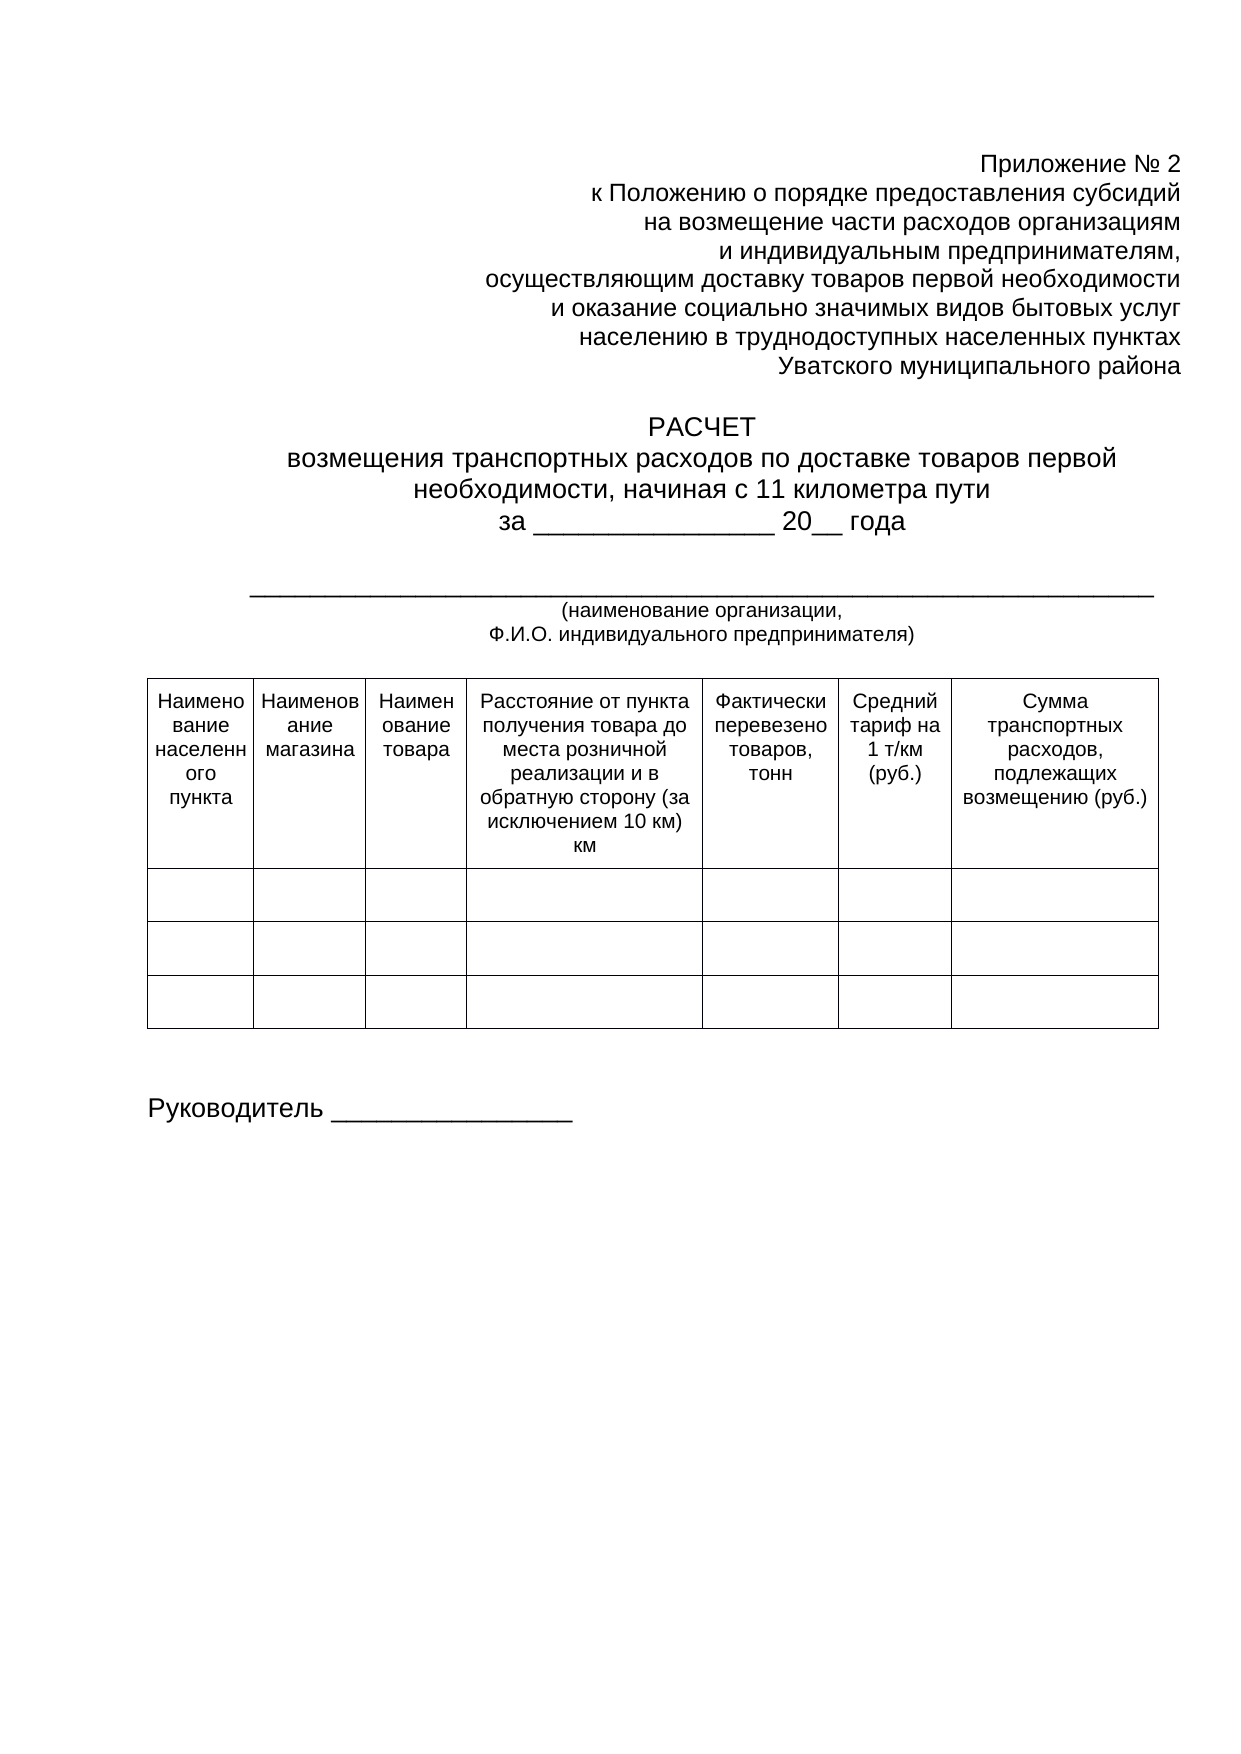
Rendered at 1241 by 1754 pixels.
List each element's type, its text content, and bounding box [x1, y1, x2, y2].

table_cell [952, 976, 1158, 1028]
text Ф.И.О. индивидуального предпринимателя) [147, 622, 1181, 646]
text ____________________________________________________________ [147, 567, 1181, 598]
table_cell [366, 922, 466, 974]
table_cell [254, 922, 365, 974]
text населению в труднодоступных населенных пунктах [147, 322, 1181, 351]
text (наименование организации, [147, 598, 1181, 622]
text к Положению о порядке предоставления субсидий [147, 178, 1181, 207]
table_header Наименование товара [366, 679, 466, 867]
text РАСЧЕТ [147, 411, 1181, 442]
table_cell [148, 976, 253, 1028]
table_cell [148, 869, 253, 921]
text осуществляющим доставку товаров первой необходимости [147, 264, 1181, 293]
table_cell [467, 922, 702, 974]
table_cell [839, 869, 951, 921]
table_cell [467, 976, 702, 1028]
table_cell [703, 869, 838, 921]
text Уватского муниципального района [147, 351, 1181, 379]
table_cell [839, 922, 951, 974]
table_cell [703, 922, 838, 974]
table_cell [703, 976, 838, 1028]
text Приложение № 2 [147, 149, 1181, 178]
text и оказание социально значимых видов бытовых услуг [147, 293, 1181, 322]
table_cell [839, 976, 951, 1028]
table_cell [254, 869, 365, 921]
table_cell [366, 869, 466, 921]
table_cell [467, 869, 702, 921]
table_header Наименование магазина [254, 679, 365, 867]
table_cell [366, 976, 466, 1028]
table_header Средний тариф на 1 т/км (руб.) [839, 679, 951, 867]
table_header Расстояние от пункта получения товара до места розничной реализации и в обратную сторону (за исключением 10 км) км [467, 679, 702, 867]
text за ________________ 20__ года [147, 504, 1181, 536]
table_cell [254, 976, 365, 1028]
table_header Фактически перевезено товаров, тонн [703, 679, 838, 867]
table_header Сумма транспортных расходов, подлежащих возмещению (руб.) [952, 679, 1158, 867]
text на возмещение части расходов организациям [147, 207, 1181, 236]
text возмещения транспортных расходов по доставке товаров первой [147, 442, 1181, 473]
table_cell [952, 922, 1158, 974]
text Руководитель ________________ [147, 1092, 1181, 1123]
text необходимости, начиная с 11 километра пути [147, 473, 1181, 504]
table_cell [952, 869, 1158, 921]
table_cell [148, 922, 253, 974]
text и индивидуальным предпринимателям, [147, 236, 1181, 264]
table_header Наименование населенного пункта [148, 679, 253, 867]
